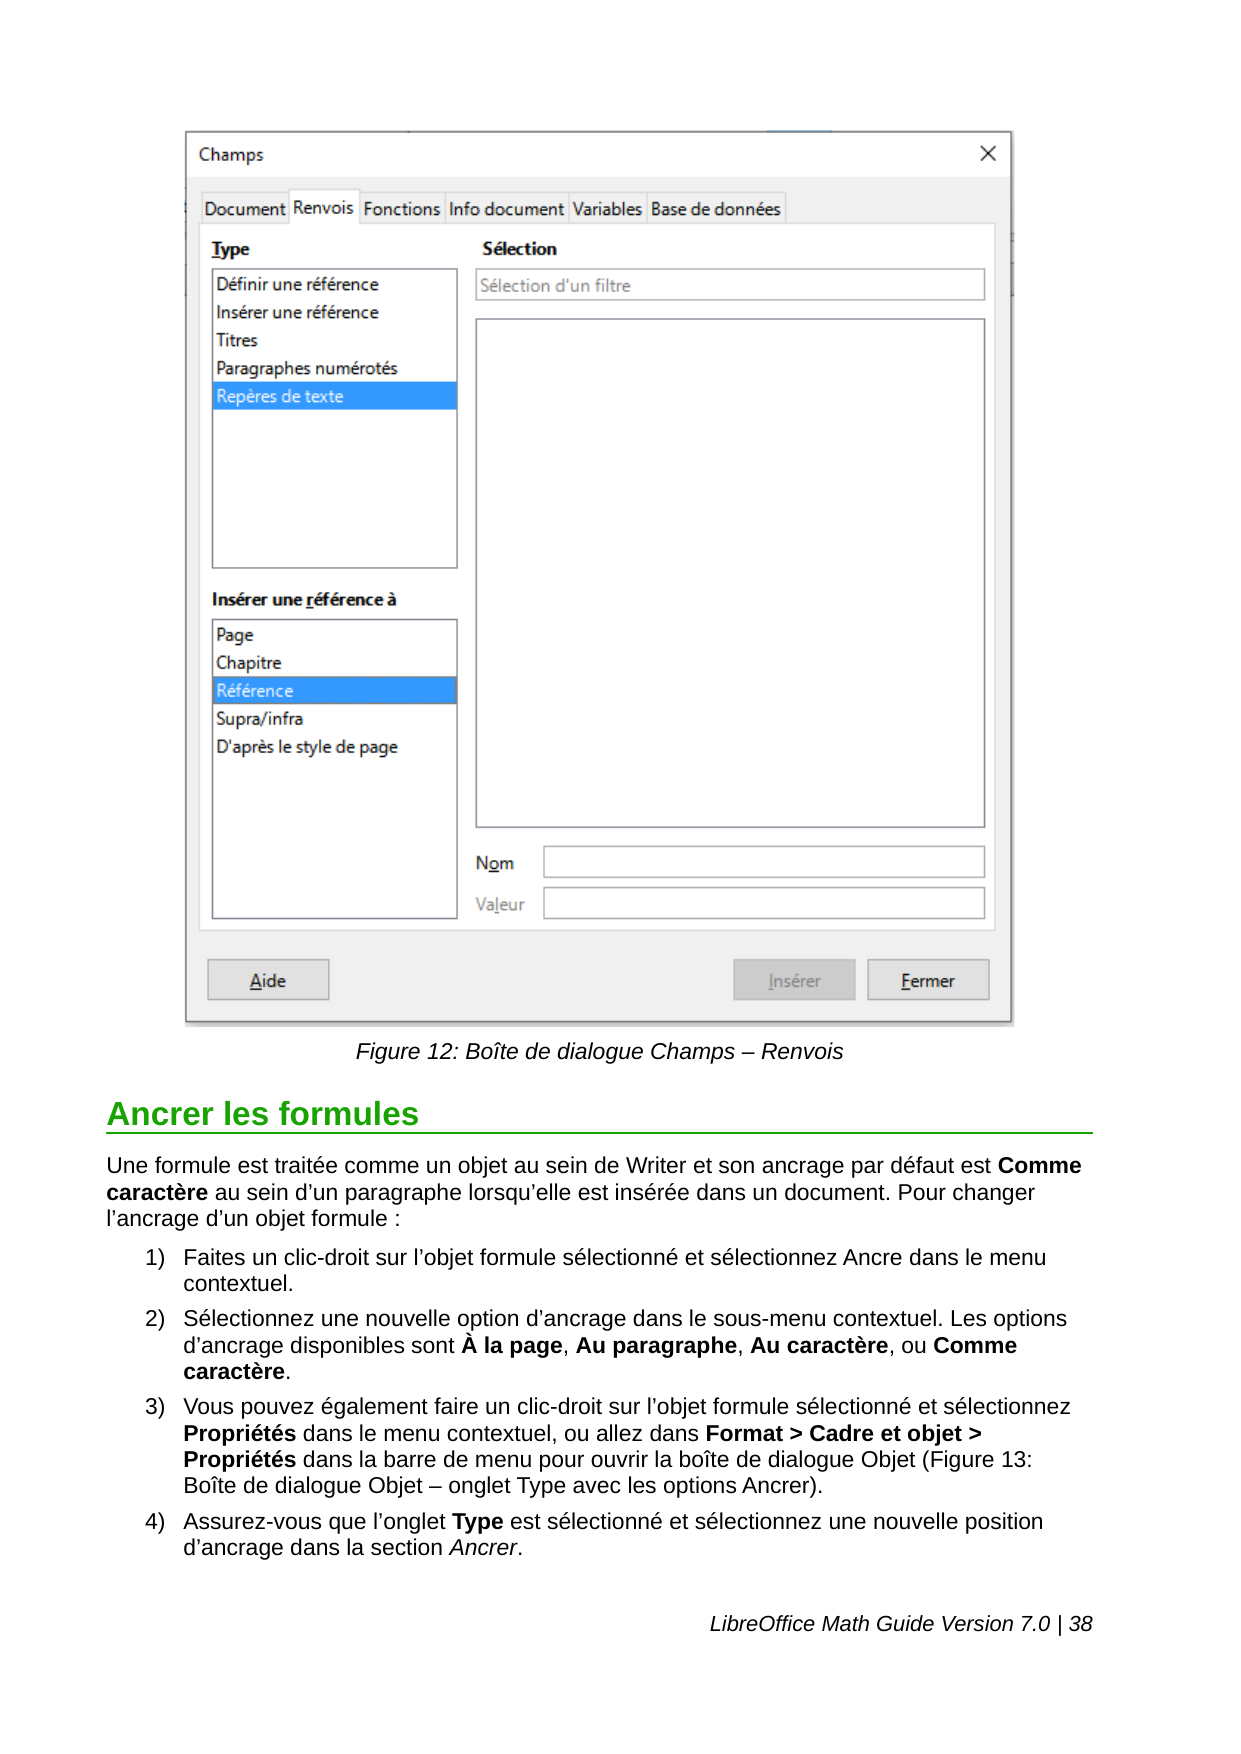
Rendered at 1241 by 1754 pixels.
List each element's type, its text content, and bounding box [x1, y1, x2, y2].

list Vous pouvez également faire un clic-droit sur l’objet formule sélectionné et sélectionnez Propriétés dans le menu contextuel, ou allez dans Format > Cadre et objet > Propriétés dans la barre de menu pour ouvrir la boîte de dialogue Objet (Figure 13: Boîte de dialogue Objet – onglet Type avec les options Ancrer). [165, 1393, 1093, 1499]
list Assurez-vous que l’onglet Type est sélectionné et sélectionnez une nouvelle position d’ancrage dans la section Ancrer. [165, 1508, 1093, 1560]
subtitle Ancrer les formules [106, 174, 1093, 1132]
list Sélectionnez une nouvelle option d’ancrage dans le sous-menu contextuel. Les options d’ancrage disponibles sont À la page, Au paragraphe, Au caractère, ou Comme caractère. [165, 1305, 1093, 1384]
text Une formule est traitée comme un objet au sein de Writer et son ancrage par défaut est Comme caractère au sein d’un paragraphe lorsqu’elle est insérée dans un document. Pour changer l’ancrage d’un objet formule : [106, 1152, 1093, 1231]
picture [184, 130, 1015, 1027]
text Figure 12: Boîte de dialogue Champs – Renvois [184, 1027, 1014, 1064]
list Faites un clic-droit sur l’objet formule sélectionné et sélectionnez Ancre dans le menu contextuel. [165, 1244, 1093, 1297]
